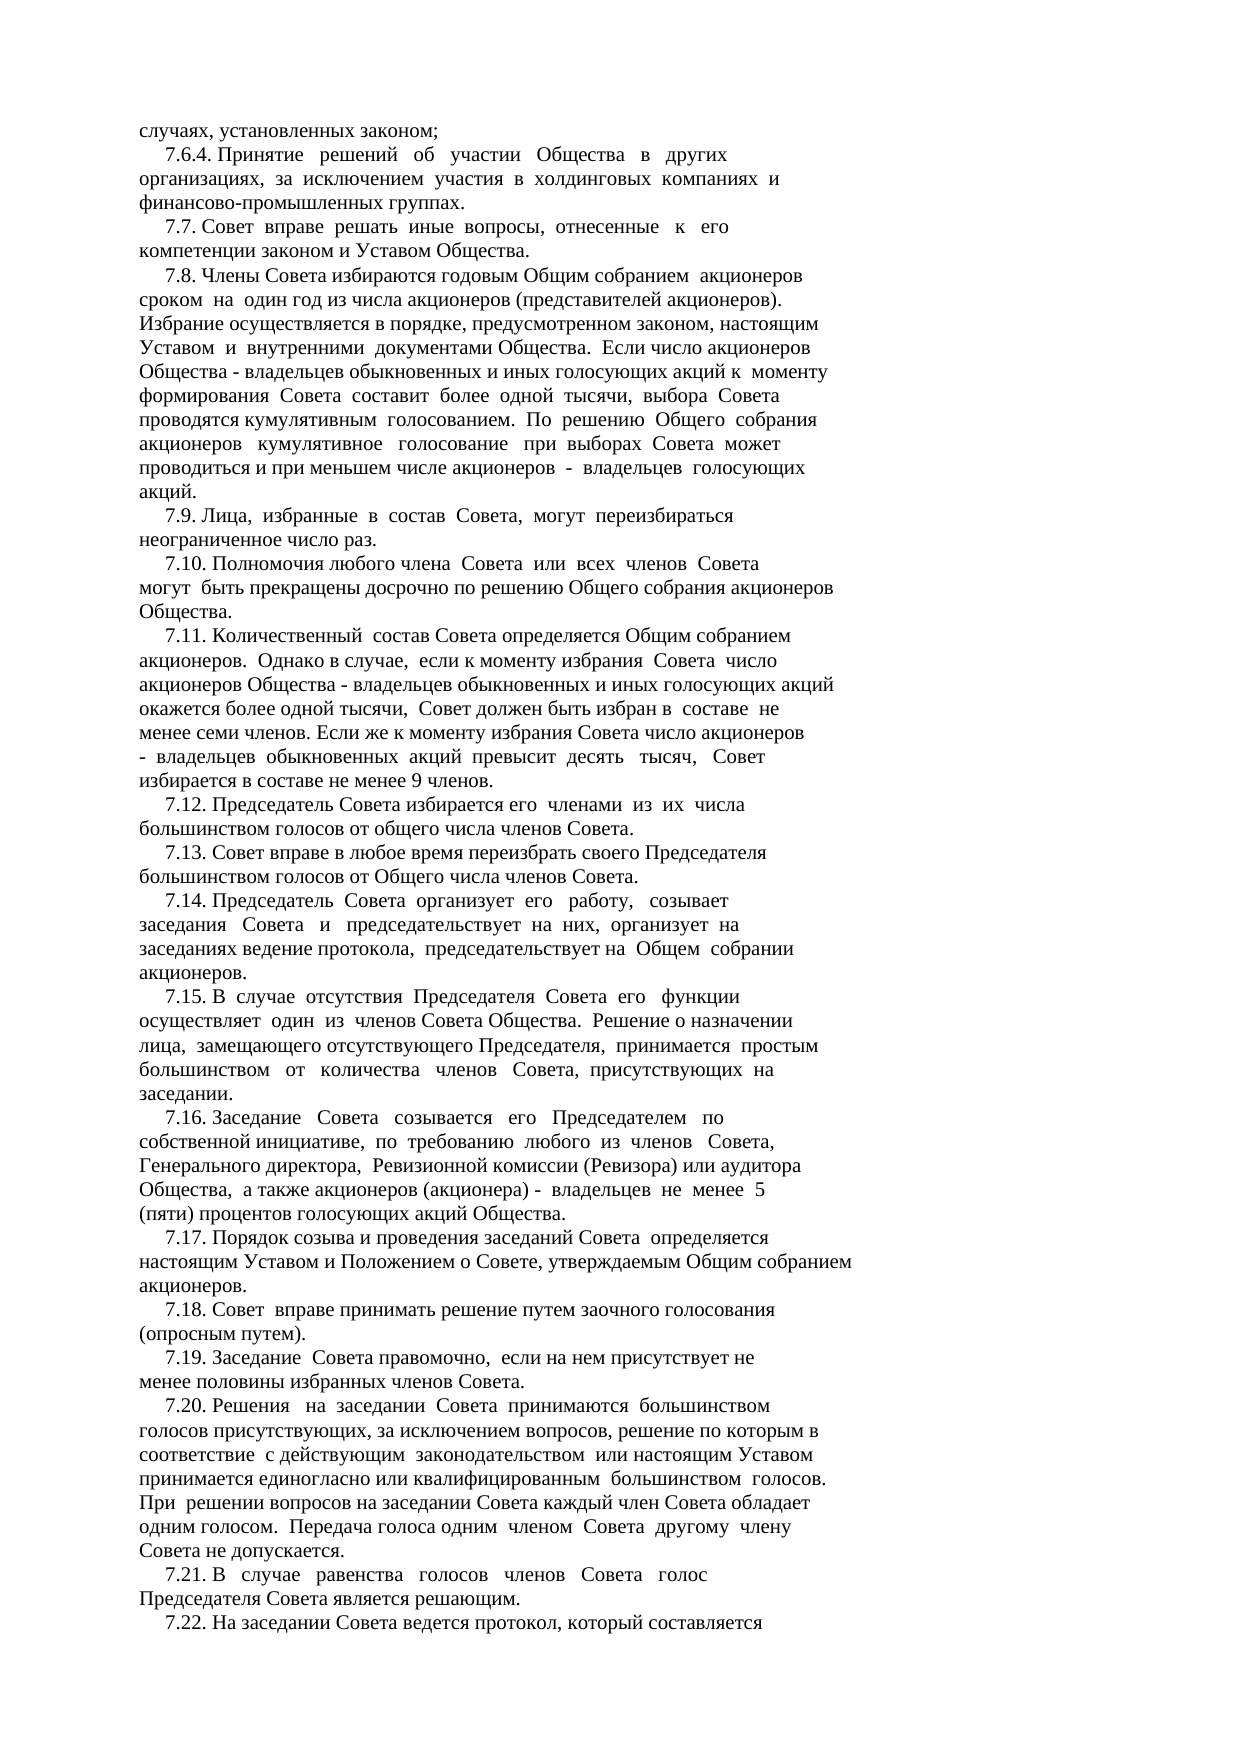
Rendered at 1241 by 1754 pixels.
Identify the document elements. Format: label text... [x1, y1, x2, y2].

text Генерального директора, Ревизионной комиссии (Ревизора) или аудитора [118, 1153, 1122, 1177]
text 7.16. Заседание Совета созывается его Председателем по [118, 1105, 1122, 1129]
text окажется более одной тысячи, Совет должен быть избран в составе не [118, 696, 1122, 720]
text акционеров. Однако в случае, если к моменту избрания Совета число [118, 647, 1122, 672]
text организациях, за исключением участия в холдинговых компаниях и [118, 166, 1122, 190]
text одним голосом. Передача голоса одним членом Совета другому члену [118, 1514, 1122, 1538]
text Общества - владельцев обыкновенных и иных голосующих акций к моменту [118, 359, 1122, 383]
text (пяти) процентов голосующих акций Общества. [118, 1201, 1122, 1225]
text Избрание осуществляется в порядке, предусмотренном законом, настоящим [118, 311, 1122, 335]
text акционеров. [118, 960, 1122, 984]
text большинством голосов от общего числа членов Совета. [118, 816, 1122, 840]
text финансово-промышленных группах. [118, 190, 1122, 214]
text акционеров кумулятивное голосование при выборах Совета может [118, 431, 1122, 455]
text 7.10. Полномочия любого члена Совета или всех членов Совета [118, 551, 1122, 575]
text 7.7. Совет вправе решать иные вопросы, отнесенные к его [118, 214, 1122, 238]
text 7.9. Лица, избранные в состав Совета, могут переизбираться [118, 503, 1122, 527]
text Совета не допускается. [118, 1538, 1122, 1562]
text 7.13. Совет вправе в любое время переизбрать своего Председателя [118, 840, 1122, 864]
text акционеров. [118, 1273, 1122, 1297]
text большинством от количества членов Совета, присутствующих на [118, 1057, 1122, 1081]
text менее семи членов. Если же к моменту избрания Совета число акционеров [118, 720, 1122, 744]
text 7.11. Количественный состав Совета определяется Общим собранием [118, 623, 1122, 647]
text избирается в составе не менее 9 членов. [118, 768, 1122, 792]
text 7.15. В случае отсутствия Председателя Совета его функции [118, 984, 1122, 1008]
text 7.21. В случае равенства голосов членов Совета голос [118, 1562, 1122, 1586]
text компетенции законом и Уставом Общества. [118, 238, 1122, 262]
text могут быть прекращены досрочно по решению Общего собрания акционеров [118, 575, 1122, 599]
text заседания Совета и председательствует на них, организует на [118, 912, 1122, 936]
text 7.19. Заседание Совета правомочно, если на нем присутствует не [118, 1345, 1122, 1369]
text Председателя Совета является решающим. [118, 1586, 1122, 1610]
text 7.8. Члены Совета избираются годовым Общим собранием акционеров [118, 262, 1122, 287]
text собственной инициативе, по требованию любого из членов Совета, [118, 1129, 1122, 1153]
text принимается единогласно или квалифицированным большинством голосов. [118, 1466, 1122, 1490]
text 7.6.4. Принятие решений об участии Общества в других [118, 142, 1122, 166]
text 7.12. Председатель Совета избирается его членами из их числа [118, 792, 1122, 816]
text (опросным путем). [118, 1321, 1122, 1345]
text Общества. [118, 599, 1122, 623]
text акционеров Общества - владельцев обыкновенных и иных голосующих акций [118, 672, 1122, 696]
text 7.22. На заседании Совета ведется протокол, который составляется [118, 1610, 1122, 1634]
text сроком на один год из числа акционеров (представителей акционеров). [118, 287, 1122, 311]
text заседаниях ведение протокола, председательствует на Общем собрании [118, 936, 1122, 960]
text проводиться и при меньшем числе акционеров - владельцев голосующих [118, 455, 1122, 479]
text 7.18. Совет вправе принимать решение путем заочного голосования [118, 1297, 1122, 1321]
text соответствие с действующим законодательством или настоящим Уставом [118, 1442, 1122, 1466]
text голосов присутствующих, за исключением вопросов, решение по которым в [118, 1417, 1122, 1442]
text 7.14. Председатель Совета организует его работу, созывает [118, 888, 1122, 912]
text настоящим Уставом и Положением о Совете, утверждаемым Общим собранием [118, 1249, 1122, 1273]
text лица, замещающего отсутствующего Председателя, принимается простым [118, 1032, 1122, 1057]
text 7.17. Порядок созыва и проведения заседаний Совета определяется [118, 1225, 1122, 1249]
text 7.20. Решения на заседании Совета принимаются большинством [118, 1393, 1122, 1417]
text большинством голосов от Общего числа членов Совета. [118, 864, 1122, 888]
text неограниченное число раз. [118, 527, 1122, 551]
text формирования Совета составит более одной тысячи, выбора Совета [118, 383, 1122, 407]
text Общества, а также акционеров (акционера) - владельцев не менее 5 [118, 1177, 1122, 1201]
text акций. [118, 479, 1122, 503]
text - владельцев обыкновенных акций превысит десять тысяч, Совет [118, 744, 1122, 768]
text осуществляет один из членов Совета Общества. Решение о назначении [118, 1008, 1122, 1032]
text При решении вопросов на заседании Совета каждый член Совета обладает [118, 1490, 1122, 1514]
text проводятся кумулятивным голосованием. По решению Общего собрания [118, 407, 1122, 431]
text Уставом и внутренними документами Общества. Если число акционеров [118, 335, 1122, 359]
text заседании. [118, 1081, 1122, 1105]
text случаях, установленных законом; [118, 118, 1122, 142]
text менее половины избранных членов Совета. [118, 1369, 1122, 1393]
